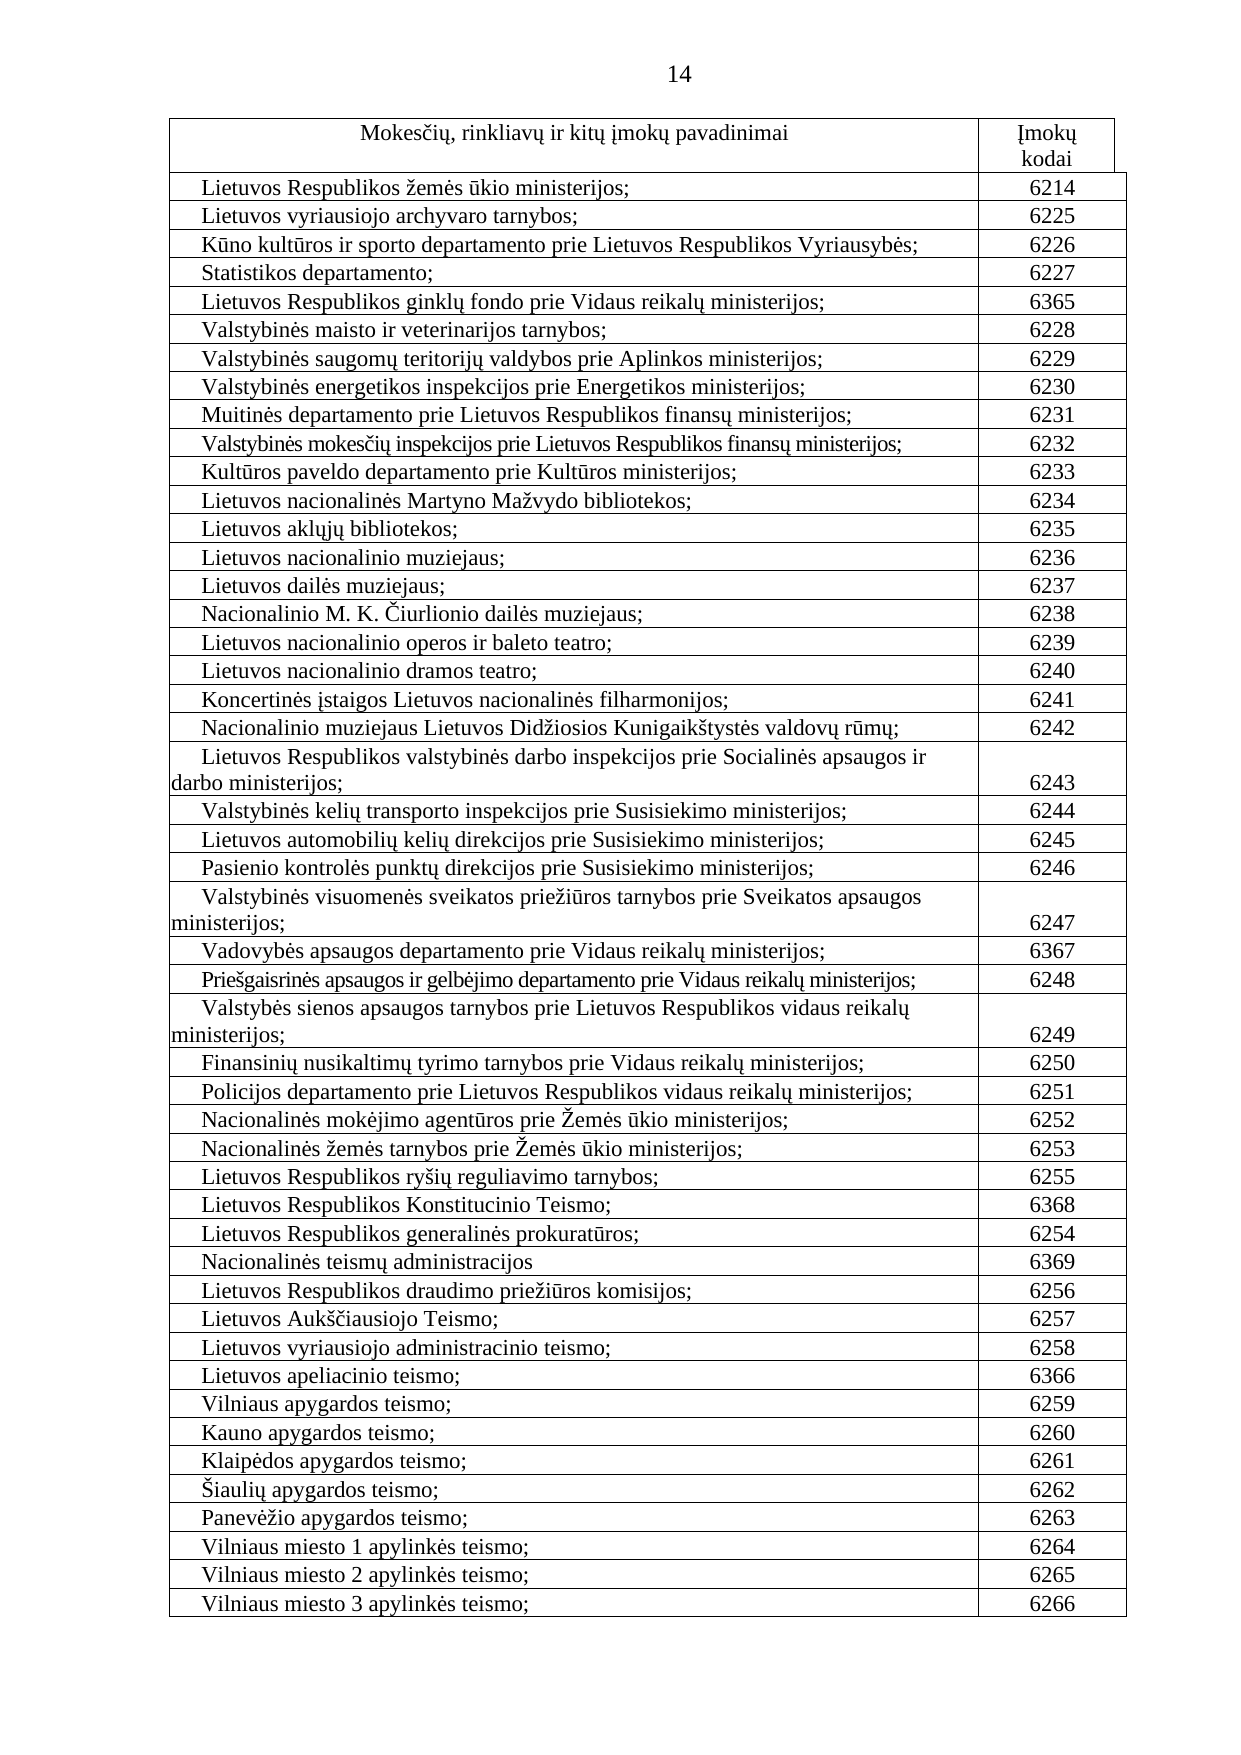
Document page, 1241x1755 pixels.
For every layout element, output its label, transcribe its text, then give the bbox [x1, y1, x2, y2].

table_cell Nacionalinės teismų administracijos [170, 1247, 978, 1275]
table_cell 6236 [979, 543, 1126, 570]
table_cell Vadovybės apsaugos departamento prie Vidaus reikalų ministerijos; [170, 937, 978, 964]
table_cell 6239 [979, 628, 1126, 655]
table_cell 6259 [979, 1390, 1126, 1417]
table_cell 6366 [979, 1361, 1126, 1388]
table_cell 6260 [979, 1418, 1126, 1445]
table_cell Vilniaus miesto 2 apylinkės teismo; [170, 1560, 978, 1587]
table_cell Valstybinės maisto ir veterinarijos tarnybos; [170, 315, 978, 342]
table_cell Lietuvos Respublikos žemės ūkio ministerijos; [170, 173, 978, 200]
table_cell 6214 [979, 173, 1126, 200]
table_cell Lietuvos nacionalinės Martyno Mažvydo bibliotekos; [170, 486, 978, 513]
table_cell Vilniaus apygardos teismo; [170, 1390, 978, 1417]
table_cell 6253 [979, 1134, 1126, 1161]
table_cell 6235 [979, 514, 1126, 542]
table_cell 6227 [979, 258, 1126, 286]
table_cell Nacionalinės žemės tarnybos prie Žemės ūkio ministerijos; [170, 1134, 978, 1161]
table_cell Šiaulių apygardos teismo; [170, 1475, 978, 1502]
table_cell 6226 [979, 230, 1126, 257]
table_cell 6265 [979, 1560, 1126, 1587]
table_cell Lietuvos Aukščiausiojo Teismo; [170, 1304, 978, 1332]
table_cell Nacionalinio M. K. Čiurlionio dailės muziejaus; [170, 600, 978, 627]
table_cell 6240 [979, 656, 1126, 684]
table_cell Lietuvos automobilių kelių direkcijos prie Susisiekimo ministerijos; [170, 825, 978, 852]
table_cell 6252 [979, 1105, 1126, 1132]
table_cell 6238 [979, 600, 1126, 627]
table_cell Vilniaus miesto 3 apylinkės teismo; [170, 1589, 978, 1616]
table_cell 6368 [979, 1190, 1126, 1218]
table_cell 6262 [979, 1475, 1126, 1502]
table_cell 6369 [979, 1247, 1126, 1275]
table_cell Nacionalinio muziejaus Lietuvos Didžiosios Kunigaikštystės valdovų rūmų; [170, 713, 978, 741]
table_cell Lietuvos Respublikos Konstitucinio Teismo; [170, 1190, 978, 1218]
table_cell 6255 [979, 1162, 1126, 1189]
table_cell 6242 [979, 713, 1126, 741]
table_cell Kūno kultūros ir sporto departamento prie Lietuvos Respublikos Vyriausybės; [170, 230, 978, 257]
table_cell 6257 [979, 1304, 1126, 1332]
table_cell Lietuvos aklųjų bibliotekos; [170, 514, 978, 542]
table_cell 6234 [979, 486, 1126, 513]
table_cell Priešgaisrinės apsaugos ir gelbėjimo departamento prie Vidaus reikalų ministerijos; [170, 965, 978, 992]
table_cell 6247 [979, 882, 1126, 936]
table_cell Valstybinės mokesčių inspekcijos prie Lietuvos Respublikos finansų ministerijos; [170, 429, 978, 456]
table_cell 6245 [979, 825, 1126, 852]
table_cell 6263 [979, 1503, 1126, 1531]
table_cell Kultūros paveldo departamento prie Kultūros ministerijos; [170, 457, 978, 485]
table_cell Valstybinės kelių transporto inspekcijos prie Susisiekimo ministerijos; [170, 796, 978, 824]
table_header [1115, 118, 1126, 172]
table_cell 6365 [979, 287, 1126, 314]
table_cell Lietuvos Respublikos draudimo priežiūros komisijos; [170, 1276, 978, 1303]
table_header Mokesčių, rinkliavų ir kitų įmokų pavadinimai [170, 119, 978, 172]
table_cell 6264 [979, 1532, 1126, 1559]
table_cell 6249 [979, 994, 1126, 1047]
table_cell Lietuvos nacionalinio muziejaus; [170, 543, 978, 570]
table_cell Muitinės departamento prie Lietuvos Respublikos finansų ministerijos; [170, 400, 978, 428]
table_cell Koncertinės įstaigos Lietuvos nacionalinės filharmonijos; [170, 685, 978, 712]
table_cell 6246 [979, 853, 1126, 881]
table_cell 6261 [979, 1446, 1126, 1474]
table_cell Kauno apygardos teismo; [170, 1418, 978, 1445]
table_cell Valstybinės saugomų teritorijų valdybos prie Aplinkos ministerijos; [170, 344, 978, 371]
table_cell 6266 [979, 1589, 1126, 1616]
table_cell Policijos departamento prie Lietuvos Respublikos vidaus reikalų ministerijos; [170, 1077, 978, 1104]
table_cell Pasienio kontrolės punktų direkcijos prie Susisiekimo ministerijos; [170, 853, 978, 881]
table_cell 6228 [979, 315, 1126, 342]
table_cell 6225 [979, 201, 1126, 229]
table_cell Lietuvos dailės muziejaus; [170, 571, 978, 598]
table_cell 6230 [979, 372, 1126, 399]
table_cell Lietuvos Respublikos ginklų fondo prie Vidaus reikalų ministerijos; [170, 287, 978, 314]
table_cell 6367 [979, 937, 1126, 964]
table_cell Lietuvos apeliacinio teismo; [170, 1361, 978, 1388]
table_cell 6244 [979, 796, 1126, 824]
table_cell 6256 [979, 1276, 1126, 1303]
table_cell 6229 [979, 344, 1126, 371]
table_cell Lietuvos nacionalinio operos ir baleto teatro; [170, 628, 978, 655]
table_cell Lietuvos Respublikos generalinės prokuratūros; [170, 1219, 978, 1246]
table_cell 6251 [979, 1077, 1126, 1104]
table_cell Lietuvos vyriausiojo archyvaro tarnybos; [170, 201, 978, 229]
table_cell Nacionalinės mokėjimo agentūros prie Žemės ūkio ministerijos; [170, 1105, 978, 1132]
table_header Įmokų kodai [979, 119, 1114, 172]
table_cell Vilniaus miesto 1 apylinkės teismo; [170, 1532, 978, 1559]
table_cell Lietuvos vyriausiojo administracinio teismo; [170, 1333, 978, 1360]
table_cell Lietuvos nacionalinio dramos teatro; [170, 656, 978, 684]
table_cell 6258 [979, 1333, 1126, 1360]
table_cell Lietuvos Respublikos ryšių reguliavimo tarnybos; [170, 1162, 978, 1189]
table_cell 6232 [979, 429, 1126, 456]
table_cell Klaipėdos apygardos teismo; [170, 1446, 978, 1474]
table_cell 6250 [979, 1048, 1126, 1076]
table_cell 6241 [979, 685, 1126, 712]
table_cell 6233 [979, 457, 1126, 485]
table_cell Statistikos departamento; [170, 258, 978, 286]
table_cell 6254 [979, 1219, 1126, 1246]
table_cell 6237 [979, 571, 1126, 598]
table_cell Lietuvos Respublikos valstybinės darbo inspekcijos prie Socialinės apsaugos ir darbo ministerijos; [170, 742, 978, 795]
table_cell 6248 [979, 965, 1126, 992]
table_cell Valstybės sienos apsaugos tarnybos prie Lietuvos Respublikos vidaus reikalų ministerijos; [170, 994, 978, 1047]
table_cell Finansinių nusikaltimų tyrimo tarnybos prie Vidaus reikalų ministerijos; [170, 1048, 978, 1076]
table_cell Valstybinės energetikos inspekcijos prie Energetikos ministerijos; [170, 372, 978, 399]
table_cell Panevėžio apygardos teismo; [170, 1503, 978, 1531]
table_cell 6231 [979, 400, 1126, 428]
table_cell 6243 [979, 742, 1126, 795]
table_cell Valstybinės visuomenės sveikatos priežiūros tarnybos prie Sveikatos apsaugos ministerijos; [170, 882, 978, 936]
